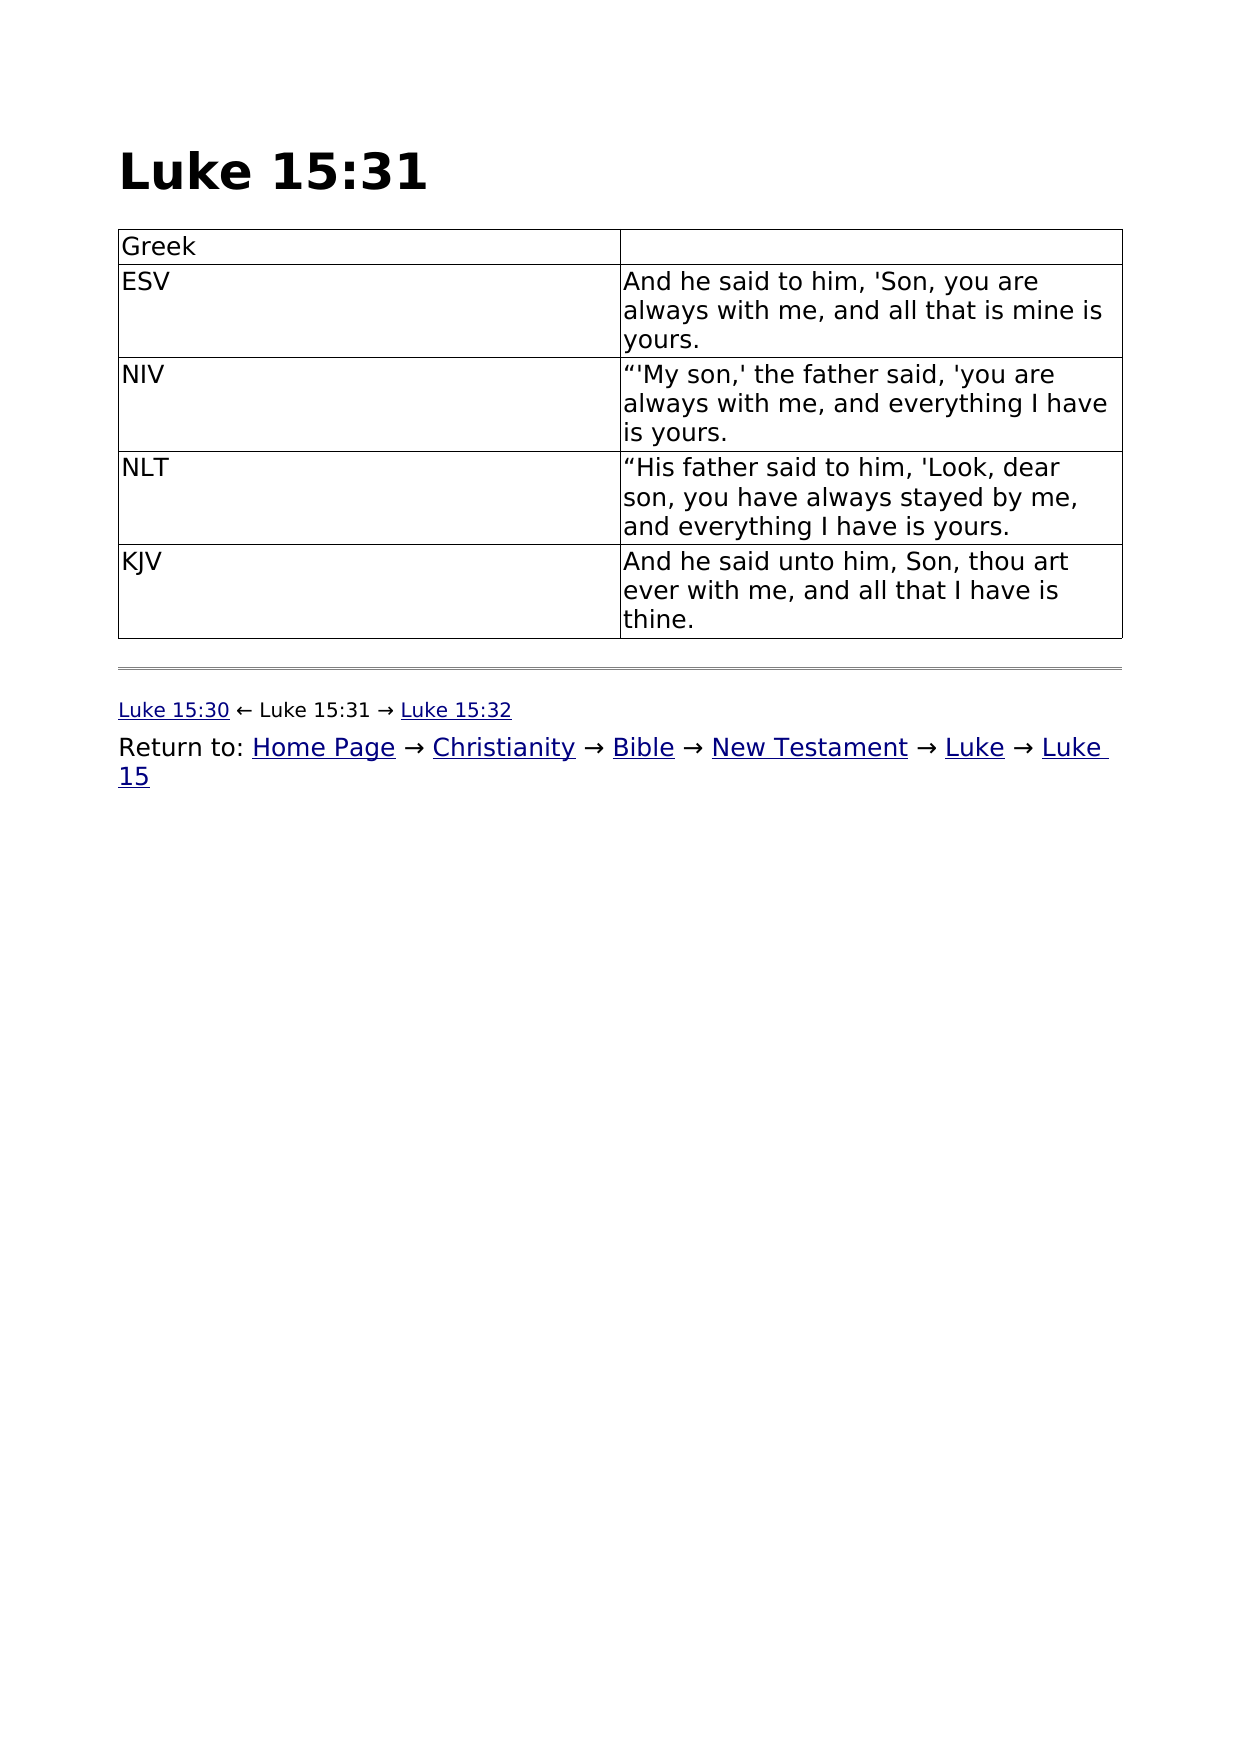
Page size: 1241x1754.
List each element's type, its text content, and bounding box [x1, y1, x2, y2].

text Return to: Home Page → Christianity → Bible → New Testament → Luke → Luke 15 [118, 733, 1122, 791]
table_cell ESV [119, 265, 620, 357]
subtitle Luke 15:31 [118, 143, 1122, 201]
table_cell “'My son,' the father said, 'you are always with me, and everything I have is yours. [621, 358, 1122, 451]
text Luke 15:30 ← Luke 15:31 → Luke 15:32 [118, 699, 1122, 733]
table_cell NLT [119, 452, 620, 544]
table_cell “His father said to him, 'Look, dear son, you have always stayed by me, and everything I have is yours. [621, 452, 1122, 544]
table_header Greek [119, 230, 620, 264]
table_header [621, 230, 1122, 264]
table_cell And he said unto him, Son, thou art ever with me, and all that I have is thine. [621, 545, 1122, 637]
table_cell And he said to him, 'Son, you are always with me, and all that is mine is yours. [621, 265, 1122, 357]
table_cell NIV [119, 358, 620, 451]
table_cell KJV [119, 545, 620, 637]
